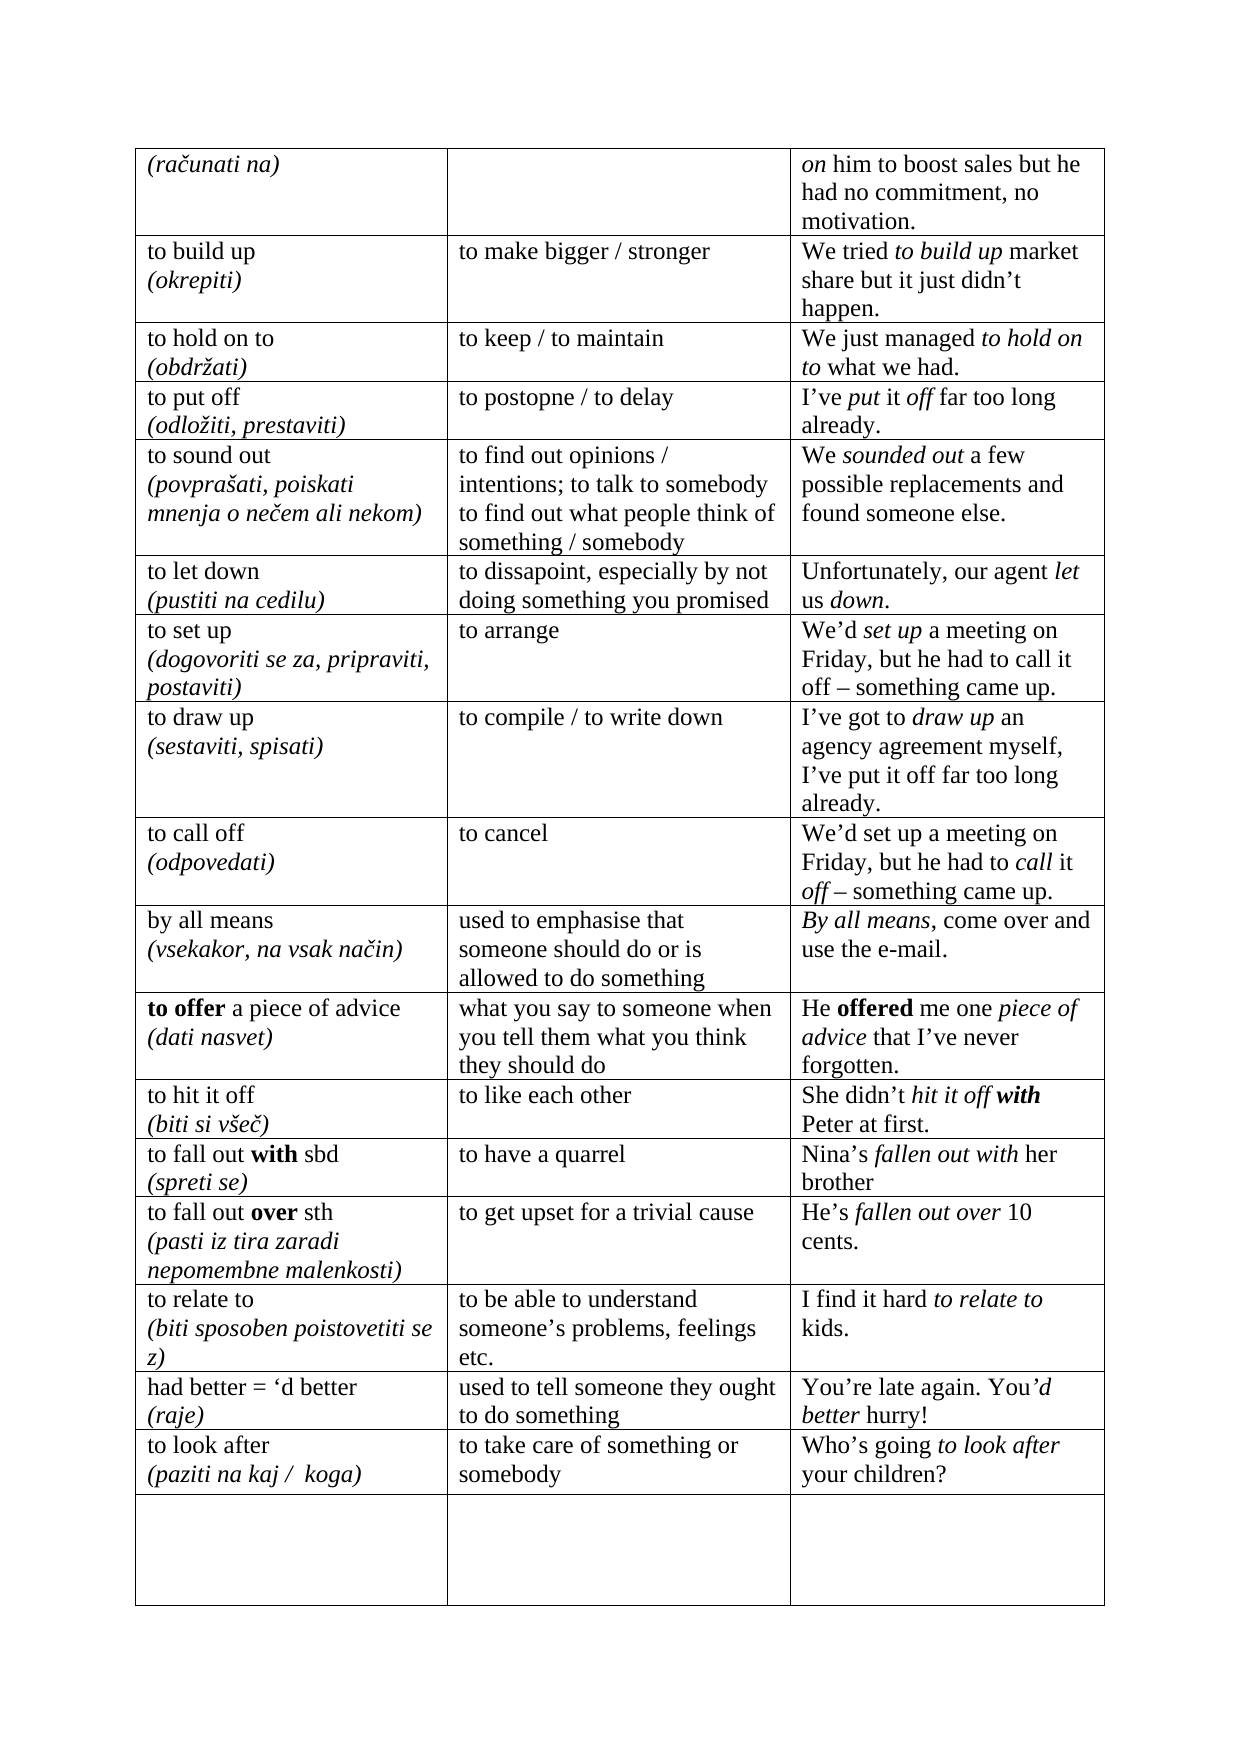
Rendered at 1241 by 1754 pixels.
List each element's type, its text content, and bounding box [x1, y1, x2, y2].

table_cell [136, 1495, 447, 1605]
table_cell We sounded out a few possible replacements and found someone else. [791, 440, 1104, 555]
table_cell We just managed to hold on to what we had. [791, 323, 1104, 381]
table_cell what you say to someone when you tell them what you think they should do [448, 993, 790, 1079]
table_cell to have a quarrel [448, 1139, 790, 1196]
table_cell to fall out over sth (pasti iz tira zaradi nepomembne malenkosti) [136, 1197, 447, 1283]
table_cell to build up (okrepiti) [136, 236, 447, 322]
table_cell [448, 1495, 790, 1605]
table_cell I’ve got to draw up an agency agreement myself, I’ve put it off far too long already. [791, 702, 1104, 817]
table_cell He’s fallen out over 10 cents. [791, 1197, 1104, 1283]
table_cell He offered me one piece of advice that I’ve never forgotten. [791, 993, 1104, 1079]
table_cell to fall out with sbd (spreti se) [136, 1139, 447, 1196]
table_cell Unfortunately, our agent let us down. [791, 556, 1104, 614]
table_cell (računati na) [136, 149, 447, 235]
table_cell to make bigger / stronger [448, 236, 790, 322]
table_cell to relate to (biti sposoben poistovetiti se z) [136, 1285, 447, 1371]
table_cell to cancel [448, 818, 790, 904]
table_cell Nina’s fallen out with her brother [791, 1139, 1104, 1196]
table_cell had better = ‘d better (raje) [136, 1372, 447, 1429]
table_cell to postopne / to delay [448, 382, 790, 439]
table_cell to like each other [448, 1080, 790, 1138]
table_cell Who’s going to look after your children? [791, 1430, 1104, 1494]
table_cell to sound out (povprašati, poiskati mnenja o nečem ali nekom) [136, 440, 447, 555]
table_cell to arrange [448, 615, 790, 701]
table_cell to keep / to maintain [448, 323, 790, 381]
table_cell to call off (odpovedati) [136, 818, 447, 904]
table_cell [791, 1495, 1104, 1605]
table_cell to hit it off (biti si všeč) [136, 1080, 447, 1138]
table_cell She didn’t hit it off with Peter at first. [791, 1080, 1104, 1138]
table_cell [448, 149, 790, 235]
table_cell You’re late again. You’d better hurry! [791, 1372, 1104, 1429]
table_cell to put off (odložiti, prestaviti) [136, 382, 447, 439]
table_cell used to tell someone they ought to do something [448, 1372, 790, 1429]
table_cell on him to boost sales but he had no commitment, no motivation. [791, 149, 1104, 235]
table_cell to take care of something or somebody [448, 1430, 790, 1494]
table_cell to be able to understand someone’s problems, feelings etc. [448, 1285, 790, 1371]
table_cell to set up (dogovoriti se za, pripraviti, postaviti) [136, 615, 447, 701]
table_cell I’ve put it off far too long already. [791, 382, 1104, 439]
table_cell by all means (vsekakor, na vsak način) [136, 906, 447, 992]
table_cell to dissapoint, especially by not doing something you promised [448, 556, 790, 614]
table_cell to find out opinions / intentions; to talk to somebody to find out what people think of something / somebody [448, 440, 790, 555]
table_cell to get upset for a trivial cause [448, 1197, 790, 1283]
table_cell to compile / to write down [448, 702, 790, 817]
table_cell used to emphasise that someone should do or is allowed to do something [448, 906, 790, 992]
table_cell We’d set up a meeting on Friday, but he had to call it off – something came up. [791, 818, 1104, 904]
table_cell We tried to build up market share but it just didn’t happen. [791, 236, 1104, 322]
table_cell to offer a piece of advice (dati nasvet) [136, 993, 447, 1079]
table_cell to draw up (sestaviti, spisati) [136, 702, 447, 817]
table_cell to let down (pustiti na cedilu) [136, 556, 447, 614]
table_cell We’d set up a meeting on Friday, but he had to call it off – something came up. [791, 615, 1104, 701]
table_cell I find it hard to relate to kids. [791, 1285, 1104, 1371]
table_cell to hold on to (obdržati) [136, 323, 447, 381]
table_cell to look after (paziti na kaj / koga) [136, 1430, 447, 1494]
table_cell By all means, come over and use the e-mail. [791, 906, 1104, 992]
